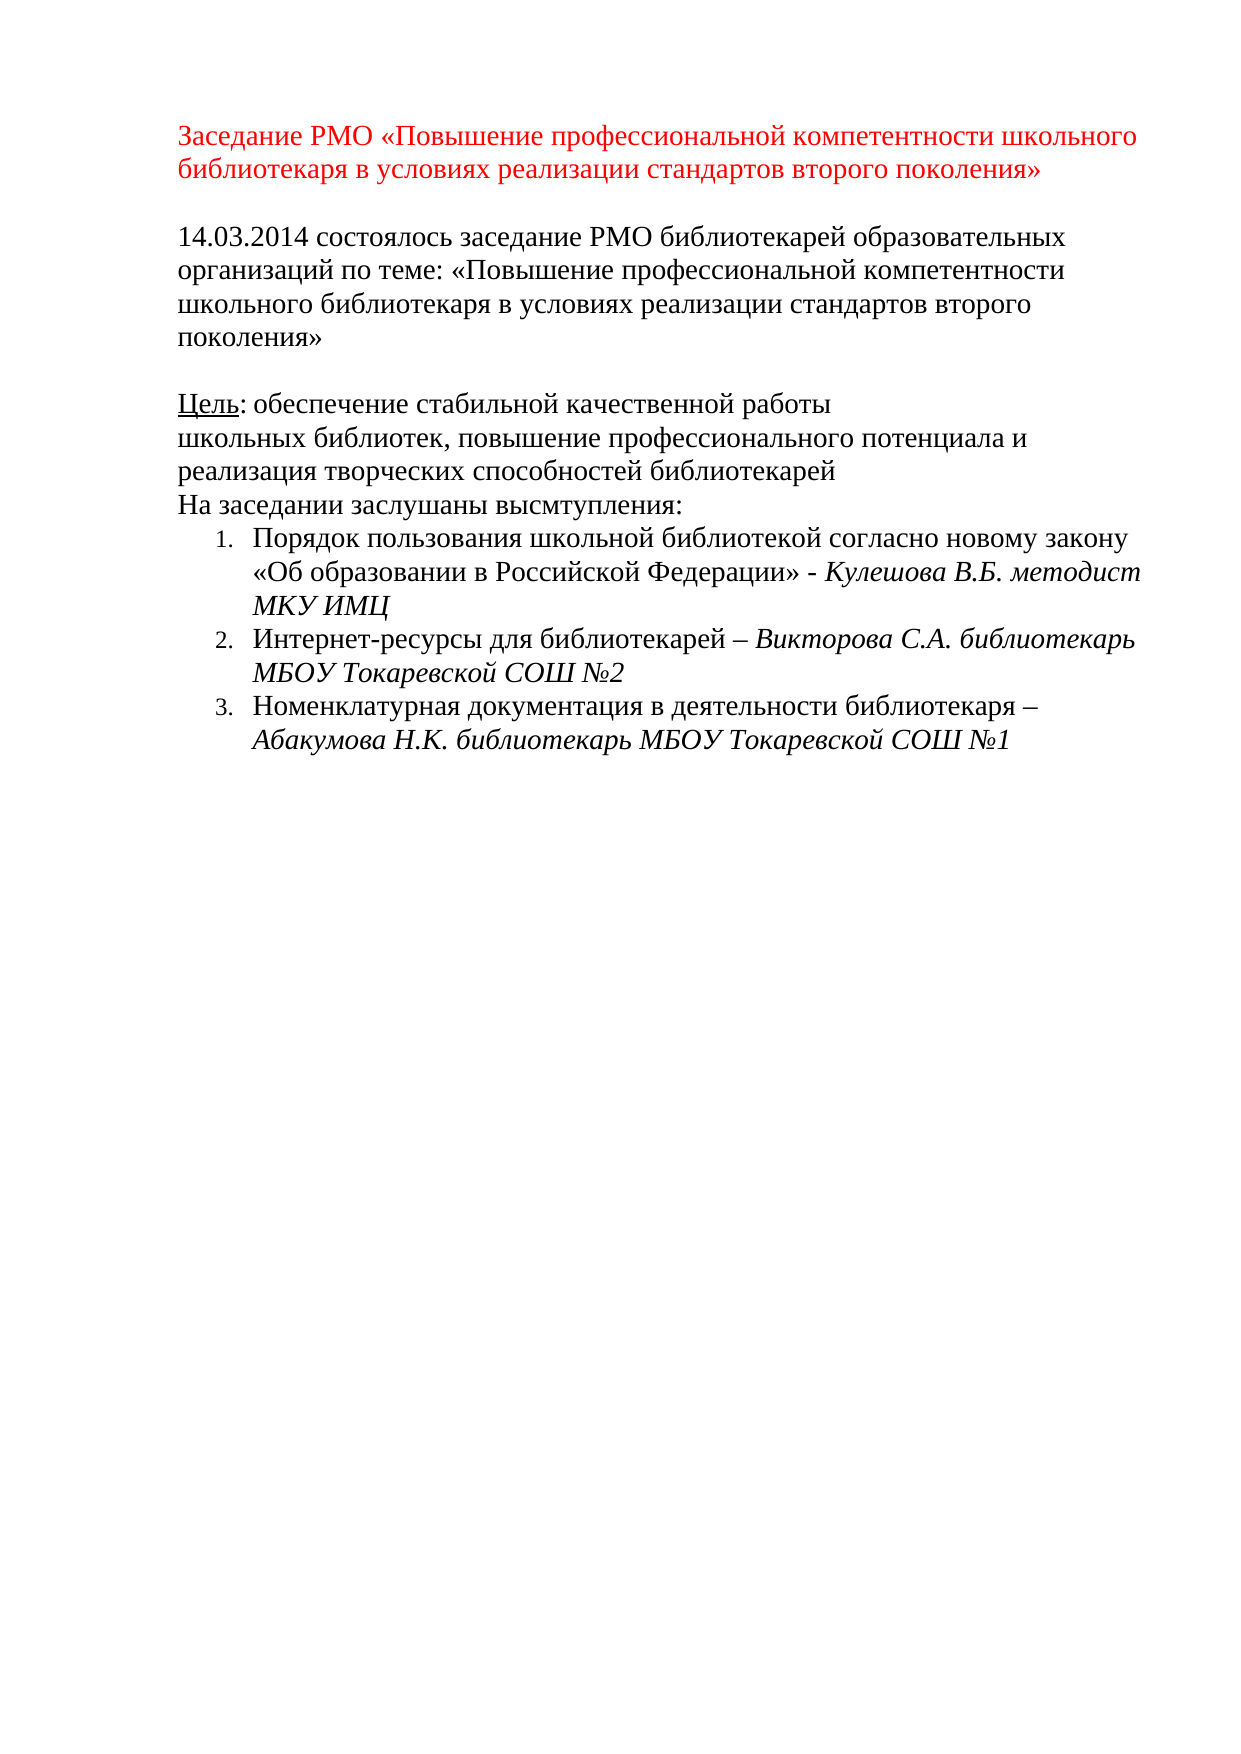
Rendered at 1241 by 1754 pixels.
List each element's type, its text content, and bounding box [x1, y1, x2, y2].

text Заседание РМО «Повышение профессиональной компетентности школьного библиотекаря в условиях реализации стандартов второго поколения» [177, 118, 1152, 185]
list Номенклатурная документация в деятельности библиотекаря – Абакумова Н.К. библиотекарь МБОУ Токаревской СОШ №1 [215, 688, 1152, 755]
text 14.03.2014 состоялось заседание РМО библиотекарей образовательных организаций по теме: «Повышение профессиональной компетентности школьного библиотекаря в условиях реализации стандартов второго поколения» [177, 219, 1152, 353]
list Интернет-ресурсы для библиотекарей – Викторова С.А. библиотекарь МБОУ Токаревской СОШ №2 [215, 621, 1152, 688]
text На заседании заслушаны высмтупления: [177, 487, 1152, 521]
text Цель: обеспечение стабильной качественной работы школьных библиотек, повышение профессионального потенциала и реализация творческих способностей библиотекарей [177, 386, 1152, 487]
list Порядок пользования школьной библиотекой согласно новому закону «Об образовании в Российской Федерации» - Кулешова В.Б. методист МКУ ИМЦ [215, 521, 1152, 621]
